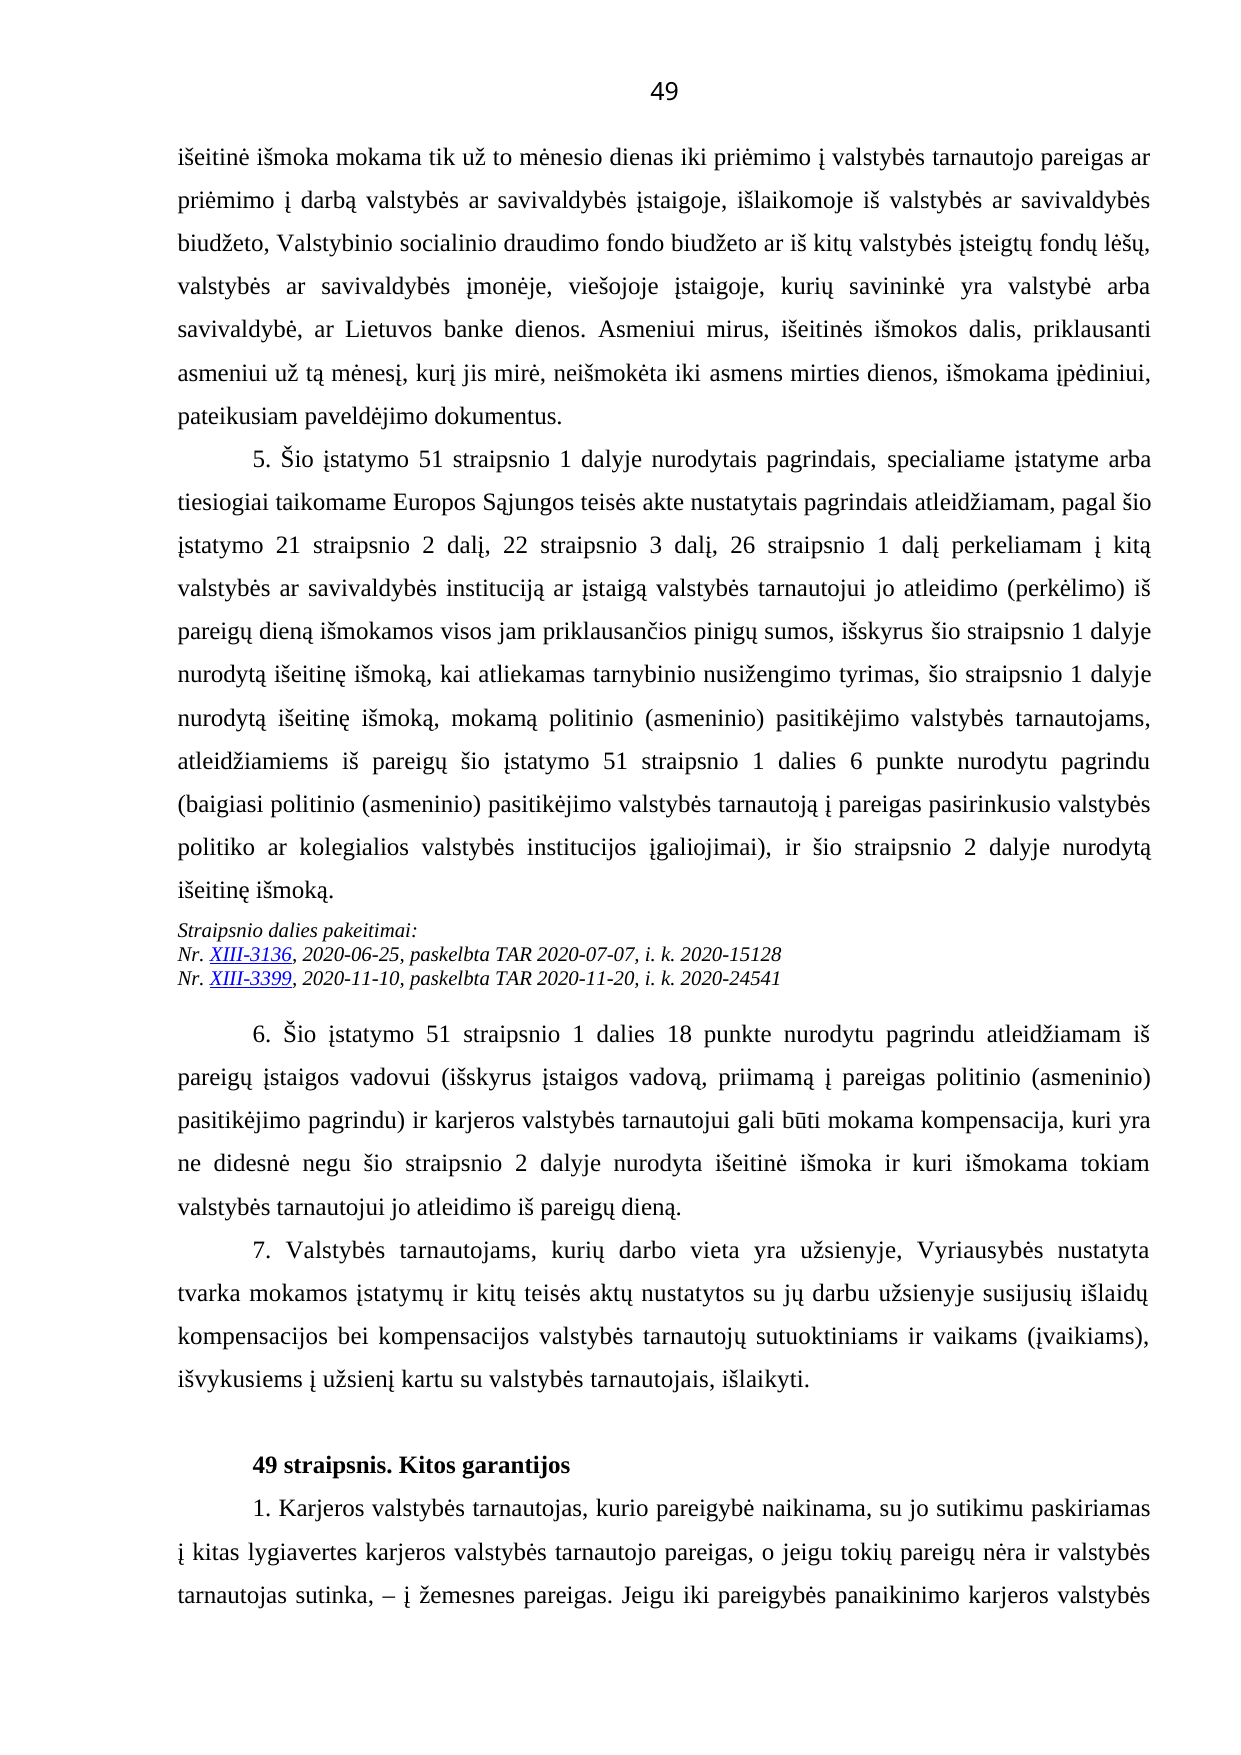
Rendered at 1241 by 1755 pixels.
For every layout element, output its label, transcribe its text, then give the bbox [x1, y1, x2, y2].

text 6. Šio įstatymo 51 straipsnio 1 dalies 18 punkte nurodytu pagrindu atleidžiamam iš pareigų įstaigos vadovui (išskyrus įstaigos vadovą, priimamą į pareigas politinio (asmeninio) pasitikėjimo pagrindu) ir karjeros valstybės tarnautojui gali būti mokama kompensacija, kuri yra ne didesnė negu šio straipsnio 2 dalyje nurodyta išeitinė išmoka ir kuri išmokama tokiam valstybės tarnautojui jo atleidimo iš pareigų dieną. [177, 1019, 1152, 1220]
text Nr. XIII-3136, 2020-06-25, paskelbta TAR 2020-07-07, i. k. 2020-15128 [177, 942, 1152, 966]
text Straipsnio dalies pakeitimai: [177, 918, 1152, 942]
text Nr. XIII-3399, 2020-11-10, paskelbta TAR 2020-11-20, i. k. 2020-24541 [177, 966, 1152, 990]
text 7. Valstybės tarnautojams, kurių darbo vieta yra užsienyje, Vyriausybės nustatyta tvarka mokamos įstatymų ir kitų teisės aktų nustatytos su jų darbu užsienyje susijusių išlaidų kompensacijos bei kompensacijos valstybės tarnautojų sutuoktiniams ir vaikams (įvaikiams), išvykusiems į užsienį kartu su valstybės tarnautojais, išlaikyti. [177, 1235, 1152, 1393]
text 5. Šio įstatymo 51 straipsnio 1 dalyje nurodytais pagrindais, specialiame įstatyme arba tiesiogiai taikomame Europos Sąjungos teisės akte nustatytais pagrindais atleidžiamam, pagal šio įstatymo 21 straipsnio 2 dalį, 22 straipsnio 3 dalį, 26 straipsnio 1 dalį perkeliamam į kitą valstybės ar savivaldybės instituciją ar įstaigą valstybės tarnautojui jo atleidimo (perkėlimo) iš pareigų dieną išmokamos visos jam priklausančios pinigų sumos, išskyrus šio straipsnio 1 dalyje nurodytą išeitinę išmoką, kai atliekamas tarnybinio nusižengimo tyrimas, šio straipsnio 1 dalyje nurodytą išeitinę išmoką, mokamą politinio (asmeninio) pasitikėjimo valstybės tarnautojams, atleidžiamiems iš pareigų šio įstatymo 51 straipsnio 1 dalies 6 punkte nurodytu pagrindu (baigiasi politinio (asmeninio) pasitikėjimo valstybės tarnautoją į pareigas pasirinkusio valstybės politiko ar kolegialios valstybės institucijos įgaliojimai), ir šio straipsnio 2 dalyje nurodytą išeitinę išmoką. [177, 444, 1152, 904]
text 49 straipsnis. Kitos garantijos [177, 1450, 1152, 1479]
text 1. Karjeros valstybės tarnautojas, kurio pareigybė naikinama, su jo sutikimu paskiriamas į kitas lygiavertes karjeros valstybės tarnautojo pareigas, o jeigu tokių pareigų nėra ir valstybės tarnautojas sutinka, – į žemesnes pareigas. Jeigu iki pareigybės panaikinimo karjeros valstybės [177, 1493, 1152, 1608]
text išeitinė išmoka mokama tik už to mėnesio dienas iki priėmimo į valstybės tarnautojo pareigas ar priėmimo į darbą valstybės ar savivaldybės įstaigoje, išlaikomoje iš valstybės ar savivaldybės biudžeto, Valstybinio socialinio draudimo fondo biudžeto ar iš kitų valstybės įsteigtų fondų lėšų, valstybės ar savivaldybės įmonėje, viešojoje įstaigoje, kurių savininkė yra valstybė arba savivaldybė, ar Lietuvos banke dienos. Asmeniui mirus, išeitinės išmokos dalis, priklausanti asmeniui už tą mėnesį, kurį jis mirė, neišmokėta iki asmens mirties dienos, išmokama įpėdiniui, pateikusiam paveldėjimo dokumentus. [177, 142, 1152, 429]
